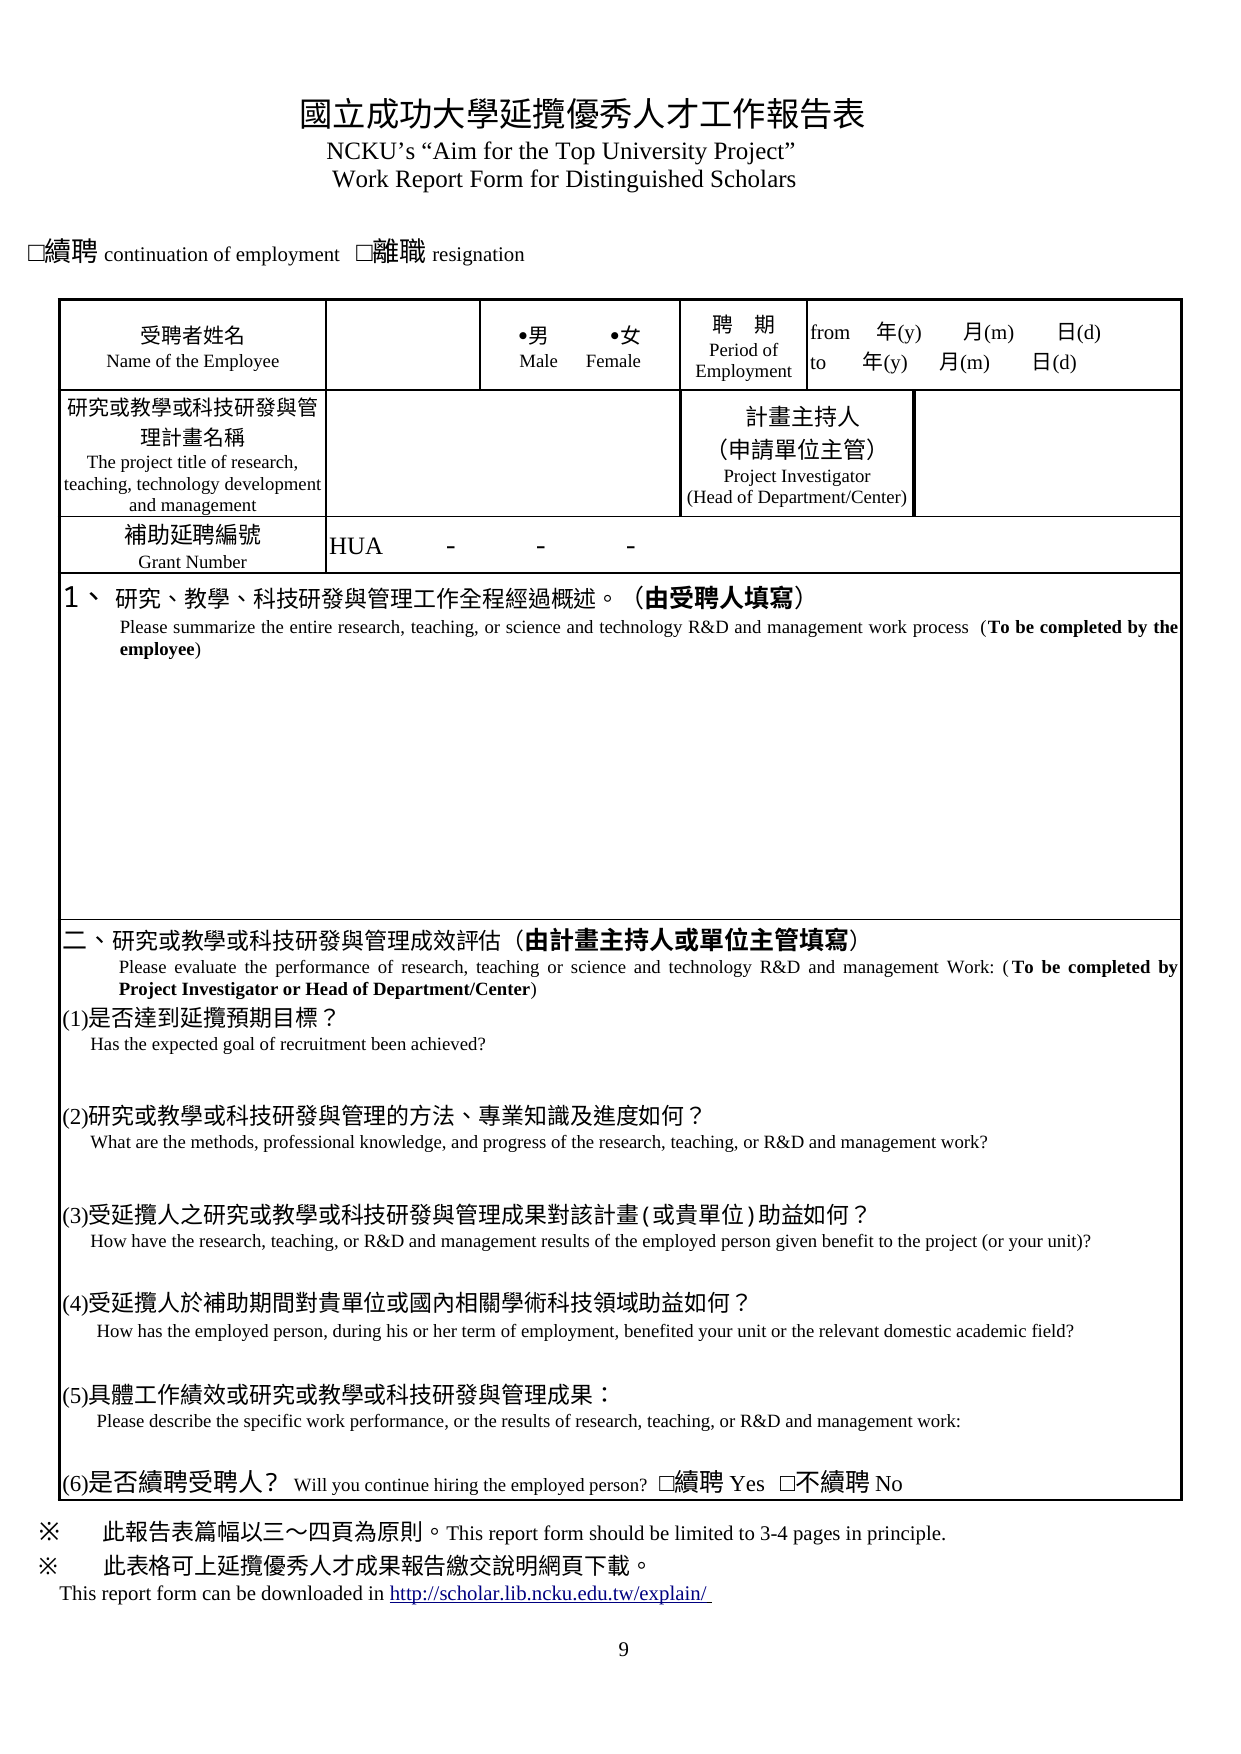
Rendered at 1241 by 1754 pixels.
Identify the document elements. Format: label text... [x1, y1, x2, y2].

table_header 男 女 Male Female [481, 301, 679, 389]
table_cell 計畫主持人 （申請單位主管） Project Investigator (Head of Department/Center) [682, 391, 912, 516]
text □續聘continuation of employment □離職resignation [0, 230, 1181, 269]
table_cell 補助延聘編號 Grant Number [61, 517, 325, 572]
list 此表格可上延攬優秀人才成果報告繳交說明網頁下載。 [3, 1547, 1181, 1581]
table_header 受聘者姓名 Name of the Employee [61, 301, 325, 389]
text Work Report Form for Distinguished Scholars [0, 164, 1181, 193]
table_cell 二、研究或教學或科技研發與管理成效評估（由計畫主持人或單位主管填寫） Please evaluate the performance of research, teaching or science and technology R&D and management Work: (To be completed by Project Investigator or Head of Department/Center) (1)是否達到延攬預期目標？ Has the expected goal of recruitment been achieved? (2)研究或教學或科技研發與管理的方法、專業知識及進度如何？ What are the methods, professional knowledge, and progress of the research, teaching, or R&D and management work? (3)受延攬人之研究或教學或科技研發與管理成果對該計畫(或貴單位)助益如何？ How have the research, teaching, or R&D and management results of the employed person given benefit to the project (or your unit)? (4)受延攬人於補助期間對貴單位或國內相關學術科技領域助益如何？ How has the employed person, during his or her term of employment, benefited your unit or the relevant domestic academic field? (5)具體工作績效或研究或教學或科技研發與管理成果： Please describe the specific work performance, or the results of research, teaching, or R&D and management work: (6)是否續聘受聘人? Will you continue hiring the employed person? □續聘Yes □不續聘No [61, 920, 1180, 1499]
table_cell [916, 391, 1180, 516]
table_cell 研究或教學或科技研發與管理計畫名稱 The project title of research, teaching, technology development and management [61, 391, 325, 516]
text This report form can be downloaded in http://scholar.lib.ncku.edu.tw/explain/ [59, 1581, 1181, 1605]
table_cell [327, 391, 679, 516]
table_header 聘 期 Period of Employment [681, 301, 806, 389]
table_cell HUA - - - [327, 517, 1180, 572]
table_cell 研究、教學、科技研發與管理工作全程經過概述。（由受聘人填寫） Please summarize the entire research, teaching, or science and technology R&D and management work process (To be completed by the employee) [61, 574, 1180, 918]
list 此報告表篇幅以三～四頁為原則。This report form should be limited to 3-4 pages in principle. [2, 1513, 1181, 1547]
text NCKU’s “Aim for the Top University Project” [0, 136, 1181, 164]
table_header from 年(y) 月(m) 日(d) to 年(y) 月(m) 日(d) [808, 301, 1180, 389]
text 國立成功大學延攬優秀人才工作報告表 [0, 87, 1181, 136]
table_header [327, 301, 479, 389]
